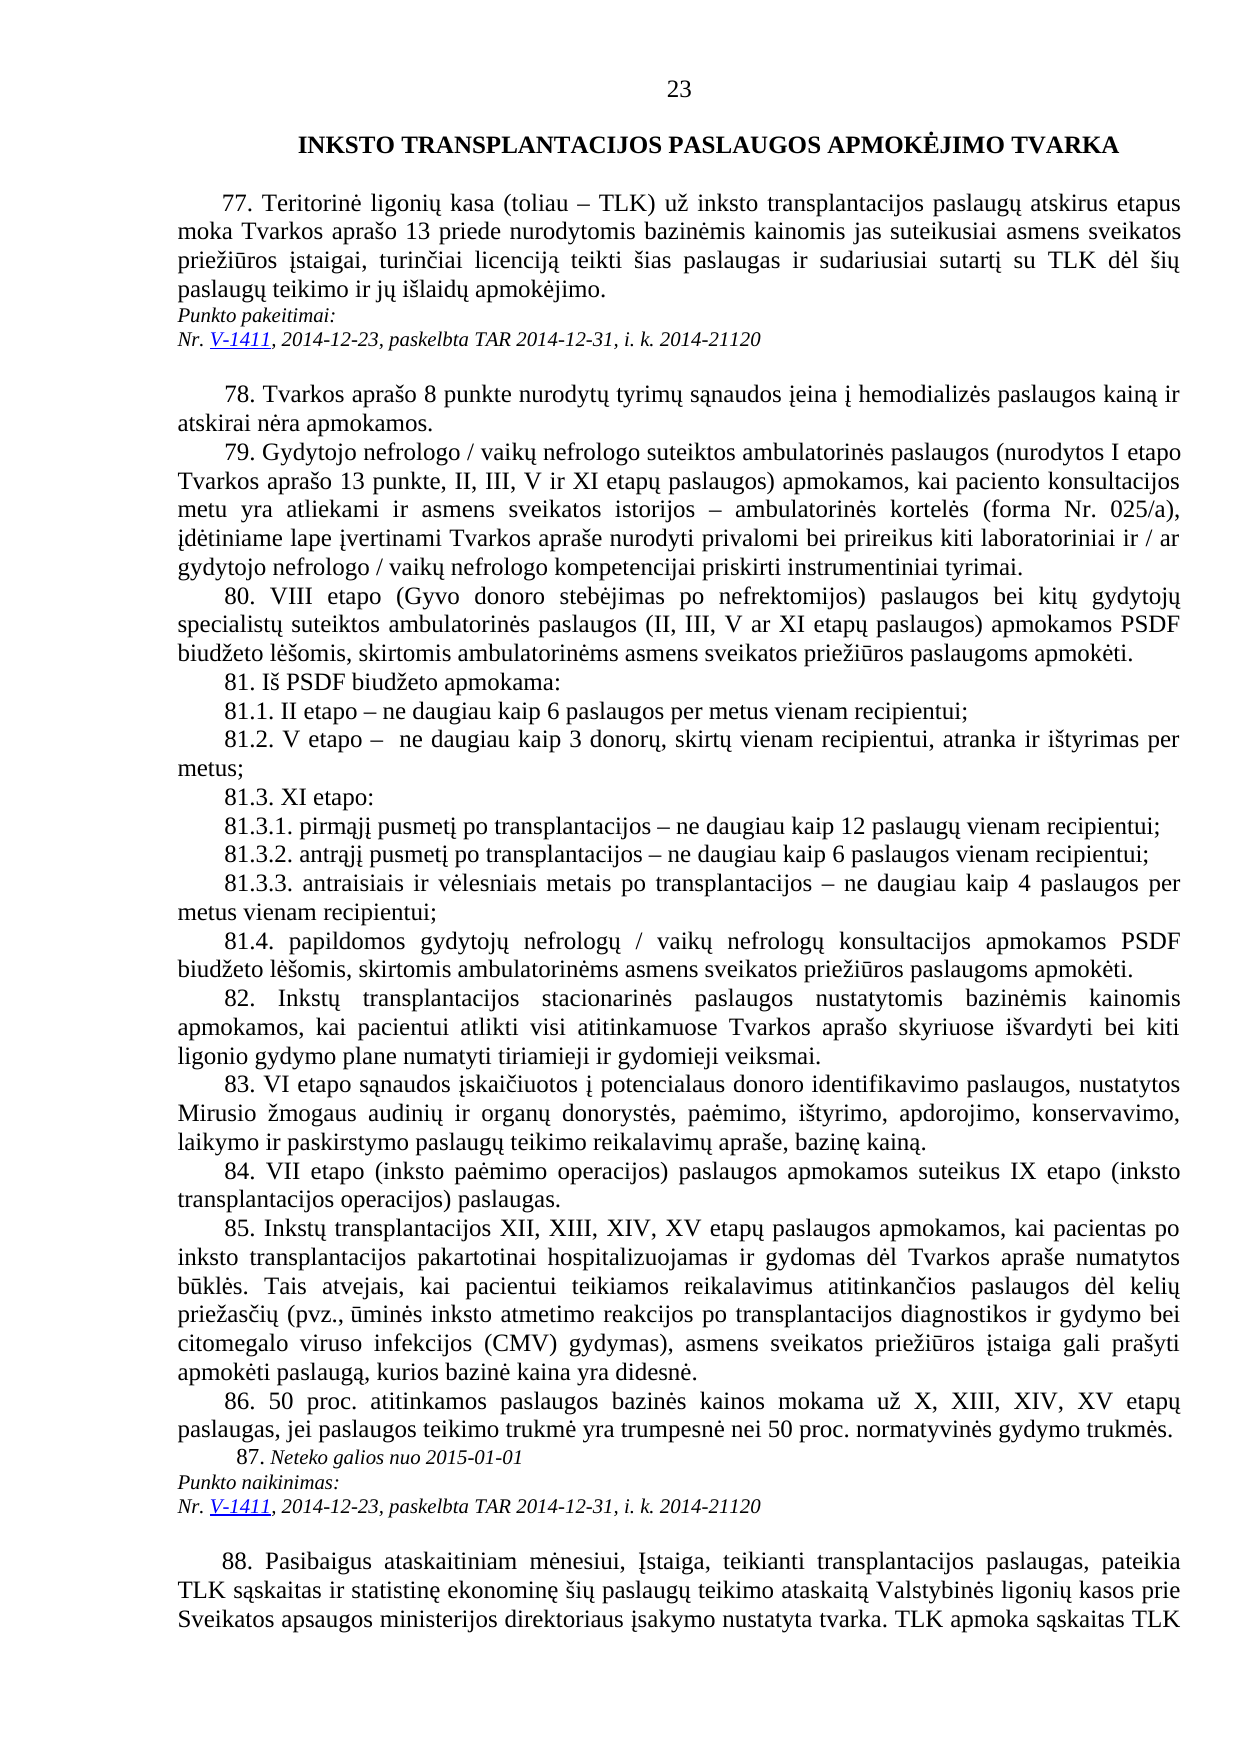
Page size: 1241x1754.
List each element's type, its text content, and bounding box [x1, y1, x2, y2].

text 81.3. XI etapo: [177, 782, 1181, 811]
text Nr. V-1411, 2014-12-23, paskelbta TAR 2014-12-31, i. k. 2014-21120 [177, 1494, 1181, 1518]
text 77. Teritorinė ligonių kasa (toliau – TLK) už inksto transplantacijos paslaugų atskirus etapus moka Tvarkos aprašo 13 priede nurodytomis bazinėmis kainomis jas suteikusiai asmens sveikatos priežiūros įstaigai, turinčiai licenciją teikti šias paslaugas ir sudariusiai sutartį su TLK dėl šių paslaugų teikimo ir jų išlaidų apmokėjimo. [177, 188, 1181, 303]
text 81.3.3. antraisiais ir vėlesniais metais po transplantacijos – ne daugiau kaip 4 paslaugos per metus vienam recipientui; [177, 868, 1181, 926]
text 81.1. II etapo – ne daugiau kaip 6 paslaugos per metus vienam recipientui; [177, 696, 1181, 724]
text Punkto pakeitimai: [177, 303, 1181, 327]
text 84. VII etapo (inksto paėmimo operacijos) paslaugos apmokamos suteikus IX etapo (inksto transplantacijos operacijos) paslaugas. [177, 1156, 1181, 1213]
text 82. Inkstų transplantacijos stacionarinės paslaugos nustatytomis bazinėmis kainomis apmokamos, kai pacientui atlikti visi atitinkamuose Tvarkos aprašo skyriuose išvardyti bei kiti ligonio gydymo plane numatyti tiriamieji ir gydomieji veiksmai. [177, 983, 1181, 1069]
text 81.4. papildomos gydytojų nefrologų / vaikų nefrologų konsultacijos apmokamos PSDF biudžeto lėšomis, skirtomis ambulatorinėms asmens sveikatos priežiūros paslaugoms apmokėti. [177, 926, 1181, 983]
text 80. VIII etapo (Gyvo donoro stebėjimas po nefrektomijos) paslaugos bei kitų gydytojų specialistų suteiktos ambulatorinės paslaugos (II, III, V ar XI etapų paslaugos) apmokamos PSDF biudžeto lėšomis, skirtomis ambulatorinėms asmens sveikatos priežiūros paslaugoms apmokėti. [177, 581, 1181, 667]
text 83. VI etapo sąnaudos įskaičiuotos į potencialaus donoro identifikavimo paslaugos, nustatytos Mirusio žmogaus audinių ir organų donorystės, paėmimo, ištyrimo, apdorojimo, konservavimo, laikymo ir paskirstymo paslaugų teikimo reikalavimų apraše, bazinę kainą. [177, 1069, 1181, 1156]
text 86. 50 proc. atitinkamos paslaugos bazinės kainos mokama už X, XIII, XIV, XV etapų paslaugas, jei paslaugos teikimo trukmė yra trumpesnė nei 50 proc. normatyvinės gydymo trukmės. [177, 1386, 1181, 1443]
text 79. Gydytojo nefrologo / vaikų nefrologo suteiktos ambulatorinės paslaugos (nurodytos I etapo Tvarkos aprašo 13 punkte, II, III, V ir XI etapų paslaugos) apmokamos, kai paciento konsultacijos metu yra atliekami ir asmens sveikatos istorijos – ambulatorinės kortelės (forma Nr. 025/a), įdėtiniame lape įvertinami Tvarkos apraše nurodyti privalomi bei prireikus kiti laboratoriniai ir / ar gydytojo nefrologo / vaikų nefrologo kompetencijai priskirti instrumentiniai tyrimai. [177, 437, 1181, 581]
text 87. Neteko galios nuo 2015-01-01 [177, 1443, 1181, 1469]
text INKSTO TRANSPLANTACIJOS PASLAUGOS APMOKĖJIMO TVARKA [177, 130, 1181, 159]
text 85. Inkstų transplantacijos XII, XIII, XIV, XV etapų paslaugos apmokamos, kai pacientas po inksto transplantacijos pakartotinai hospitalizuojamas ir gydomas dėl Tvarkos apraše numatytos būklės. Tais atvejais, kai pacientui teikiamos reikalavimus atitinkančios paslaugos dėl kelių priežasčių (pvz., ūminės inksto atmetimo reakcijos po transplantacijos diagnostikos ir gydymo bei citomegalo viruso infekcijos (CMV) gydymas), asmens sveikatos priežiūros įstaiga gali prašyti apmokėti paslaugą, kurios bazinė kaina yra didesnė. [177, 1213, 1181, 1386]
text Punkto naikinimas: [177, 1469, 1181, 1494]
text 88. Pasibaigus ataskaitiniam mėnesiui, Įstaiga, teikianti transplantacijos paslaugas, pateikia TLK sąskaitas ir statistinę ekonominę šių paslaugų teikimo ataskaitą Valstybinės ligonių kasos prie Sveikatos apsaugos ministerijos direktoriaus įsakymo nustatyta tvarka. TLK apmoka sąskaitas TLK [177, 1546, 1181, 1633]
text 78. Tvarkos aprašo 8 punkte nurodytų tyrimų sąnaudos įeina į hemodializės paslaugos kainą ir atskirai nėra apmokamos. [177, 379, 1181, 437]
text 81.2. V etapo – ne daugiau kaip 3 donorų, skirtų vienam recipientui, atranka ir ištyrimas per metus; [177, 724, 1181, 782]
text Nr. V-1411, 2014-12-23, paskelbta TAR 2014-12-31, i. k. 2014-21120 [177, 327, 1181, 351]
text 81.3.1. pirmąjį pusmetį po transplantacijos – ne daugiau kaip 12 paslaugų vienam recipientui; [177, 811, 1181, 839]
text 81.3.2. antrąjį pusmetį po transplantacijos – ne daugiau kaip 6 paslaugos vienam recipientui; [177, 839, 1181, 868]
text 81. Iš PSDF biudžeto apmokama: [177, 667, 1181, 696]
